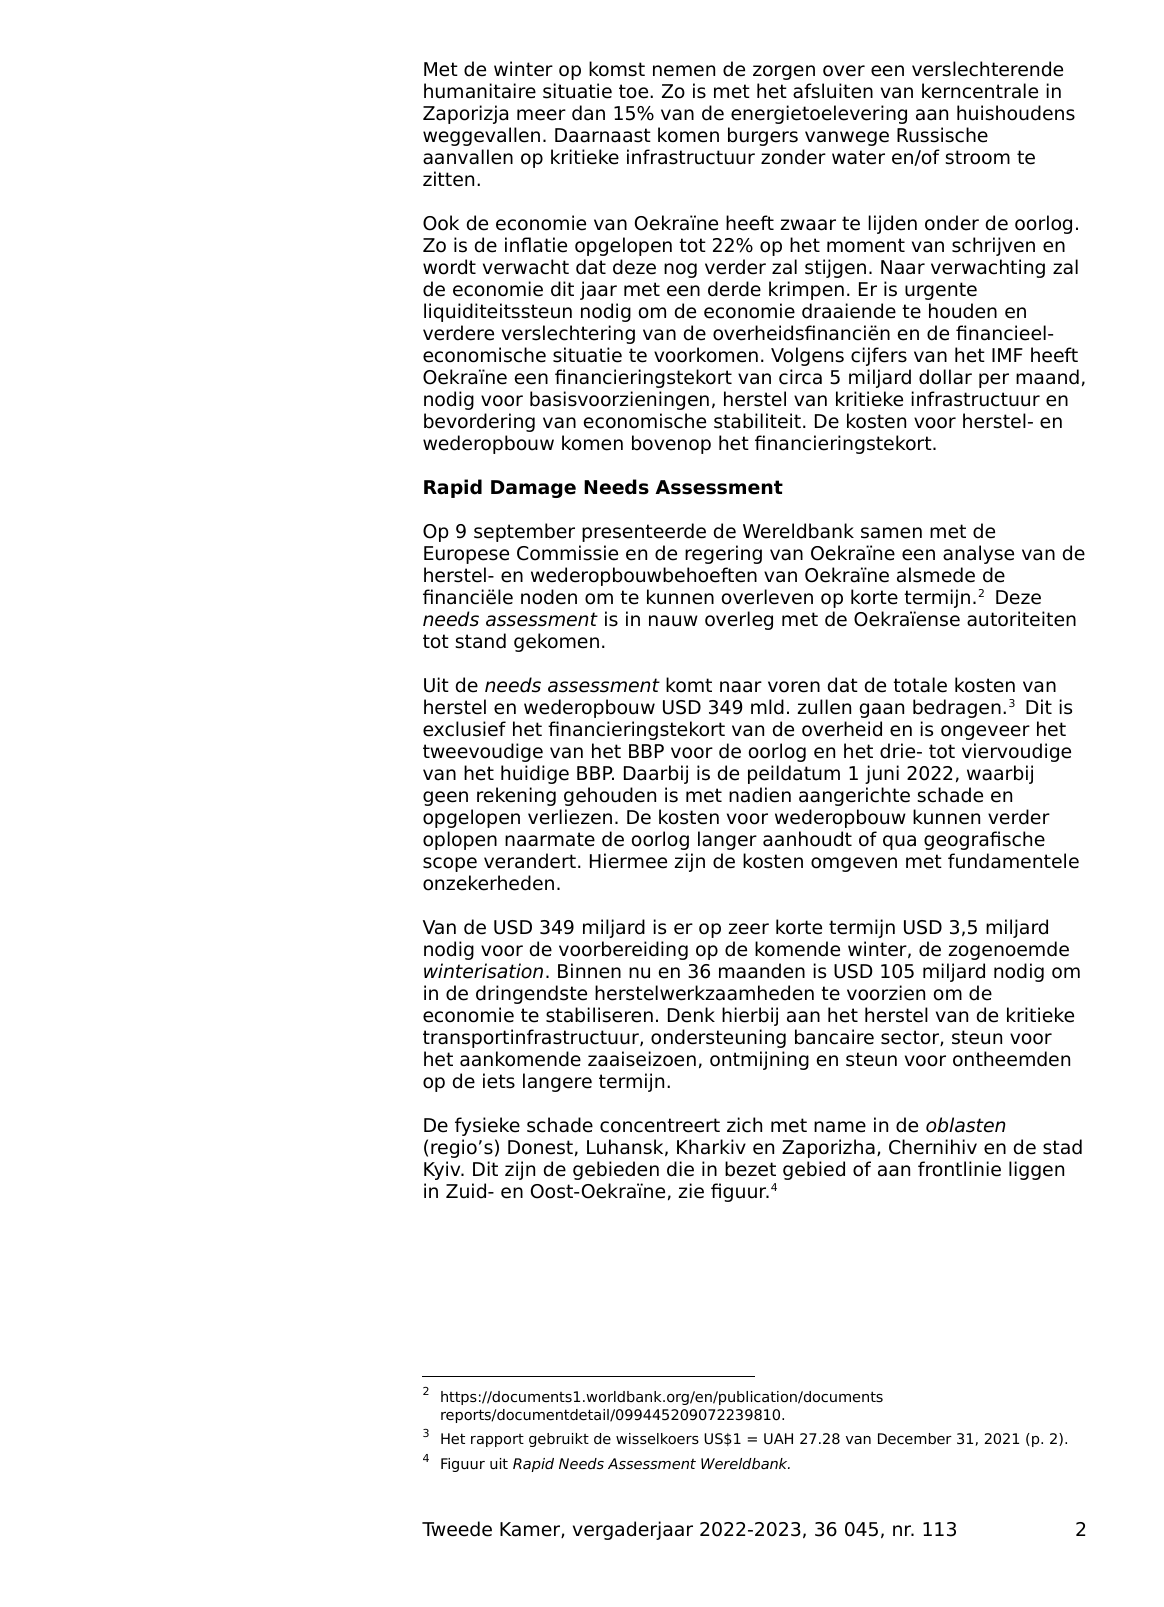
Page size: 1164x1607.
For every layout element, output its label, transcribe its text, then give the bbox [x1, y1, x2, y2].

text Met de winter op komst nemen de zorgen over een verslechterende humanitaire situatie toe. Zo is met het afsluiten van kerncentrale in Zaporizja meer dan 15% van de energietoelevering aan huishoudens weggevallen. Daarnaast komen burgers vanwege Russische aanvallen op kritieke infrastructuur zonder water en/of stroom te zitten. [422, 59, 1087, 191]
text Het rapport gebruikt de wisselkoers US$1 = UAH 27.28 van December 31, 2021 (p. 2). [422, 1427, 1087, 1449]
text Figuur uit Rapid Needs Assessment Wereldbank. [422, 1452, 1087, 1474]
text https://documents1.worldbank.org/en/publication/documents reports/documentdetail/099445209072239810. [422, 1385, 1087, 1424]
text Uit de needs assessment komt naar voren dat de totale kosten van herstel en wederopbouw USD 349 mld. zullen gaan bedragen. Dit is exclusief het financieringstekort van de overheid en is ongeveer het tweevoudige van het BBP voor de oorlog en het drie- tot viervoudige van het huidige BBP. Daarbij is de peildatum 1 juni 2022, waarbij geen rekening gehouden is met nadien aangerichte schade en opgelopen verliezen. De kosten voor wederopbouw kunnen verder oplopen naarmate de oorlog langer aanhoudt of qua geografische scope verandert. Hiermee zijn de kosten omgeven met fundamentele onzekerheden. [422, 675, 1087, 895]
text Van de USD 349 miljard is er op zeer korte termijn USD 3,5 miljard nodig voor de voorbereiding op de komende winter, de zogenoemde winterisation. Binnen nu en 36 maanden is USD 105 miljard nodig om in de dringendste herstelwerkzaamheden te voorzien om de economie te stabiliseren. Denk hierbij aan het herstel van de kritieke transportinfrastructuur, ondersteuning bancaire sector, steun voor het aankomende zaaiseizoen, ontmijning en steun voor ontheemden op de iets langere termijn. [422, 917, 1087, 1093]
subtitle Rapid Damage Needs Assessment [422, 477, 1087, 499]
text De fysieke schade concentreert zich met name in de oblasten (regio’s) Donest, Luhansk, Kharkiv en Zaporizha, Chernihiv en de stad Kyiv. Dit zijn de gebieden die in bezet gebied of aan frontlinie liggen in Zuid- en Oost-Oekraïne, zie figuur. [422, 1115, 1087, 1203]
text Ook de economie van Oekraïne heeft zwaar te lijden onder de oorlog. Zo is de inflatie opgelopen tot 22% op het moment van schrijven en wordt verwacht dat deze nog verder zal stijgen. Naar verwachting zal de economie dit jaar met een derde krimpen. Er is urgente liquiditeitssteun nodig om de economie draaiende te houden en verdere verslechtering van de overheidsfinanciën en de financieel-economische situatie te voorkomen. Volgens cijfers van het IMF heeft Oekraïne een financieringstekort van circa 5 miljard dollar per maand, nodig voor basisvoorzieningen, herstel van kritieke infrastructuur en bevordering van economische stabiliteit. De kosten voor herstel- en wederopbouw komen bovenop het financieringstekort. [422, 213, 1087, 455]
text Op 9 september presenteerde de Wereldbank samen met de Europese Commissie en de regering van Oekraïne een analyse van de herstel- en wederopbouwbehoeften van Oekraïne alsmede de financiële noden om te kunnen overleven op korte termijn. Deze needs assessment is in nauw overleg met de Oekraïense autoriteiten tot stand gekomen. [422, 521, 1087, 653]
